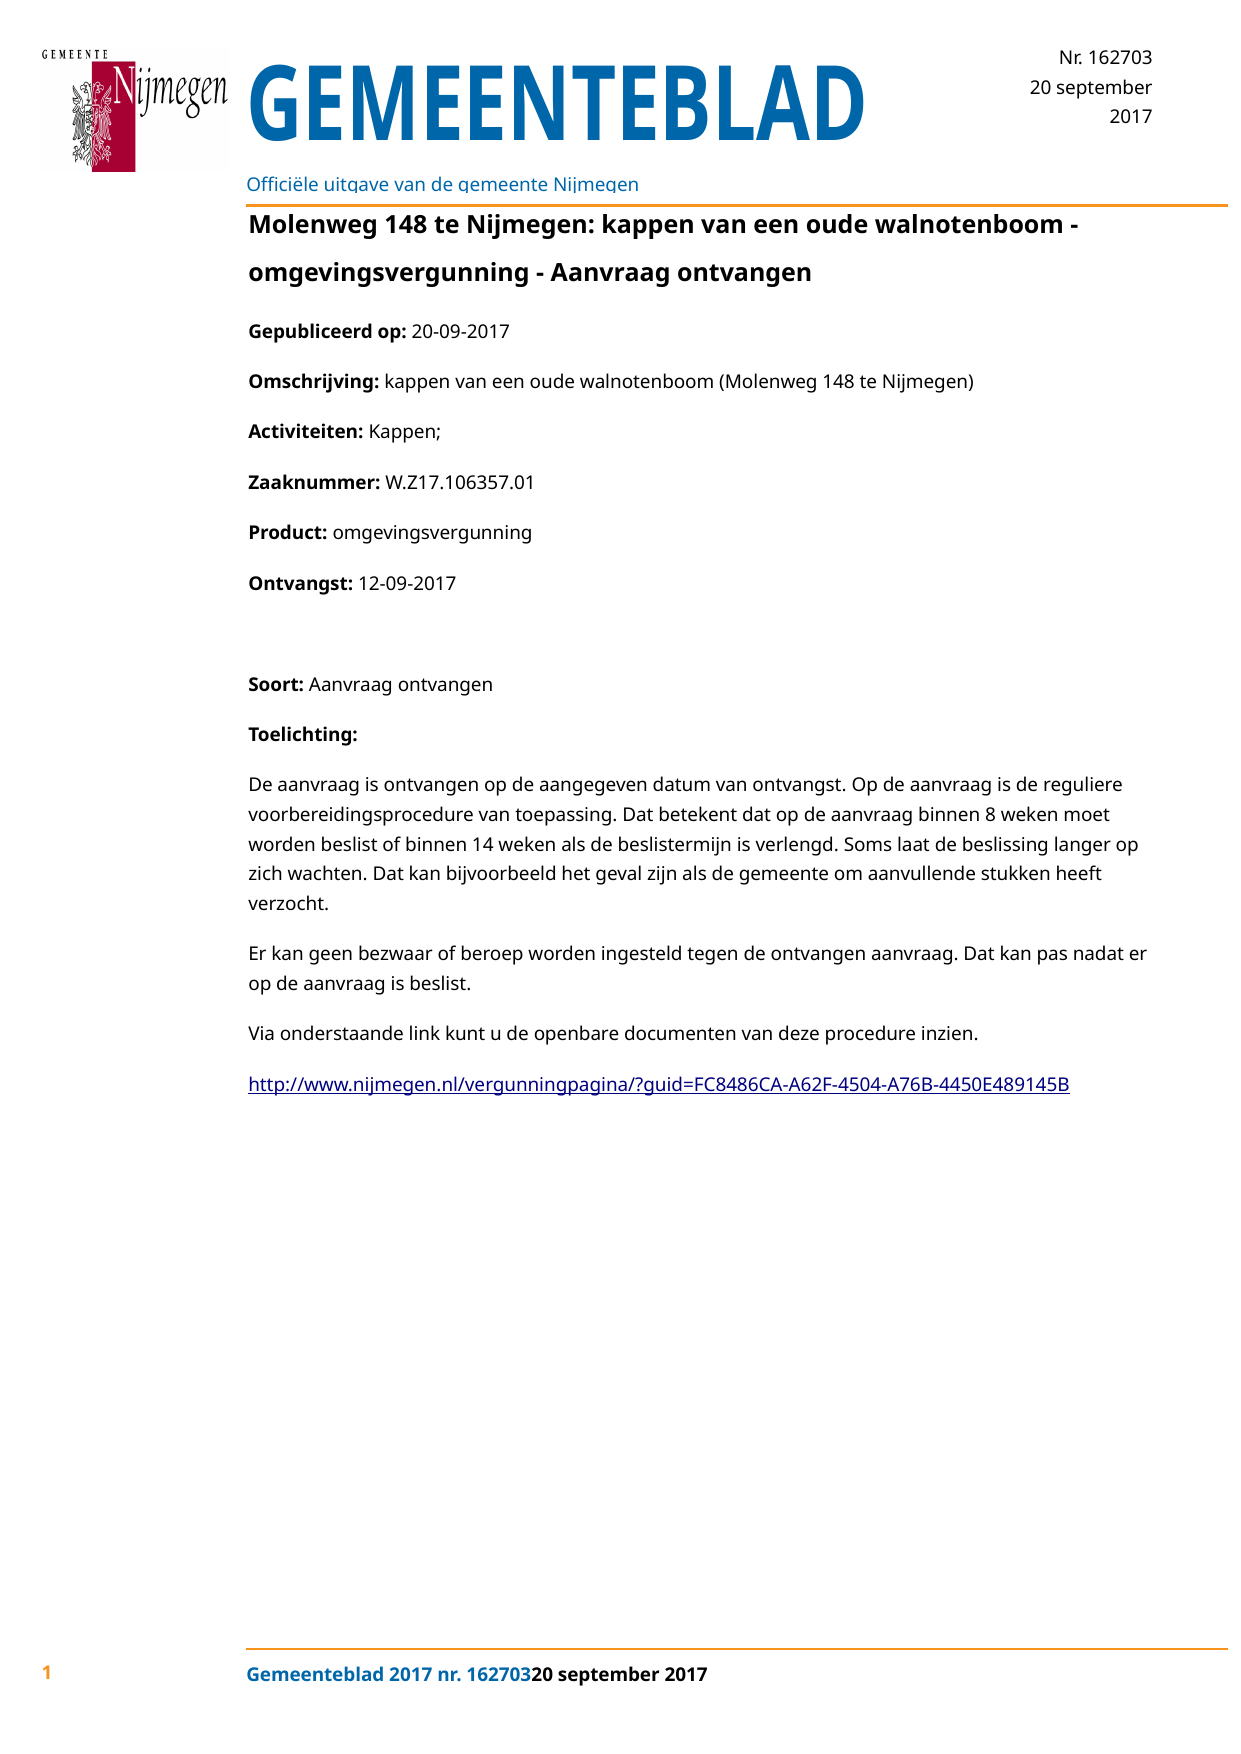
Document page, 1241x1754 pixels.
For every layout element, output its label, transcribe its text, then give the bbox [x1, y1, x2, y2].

text Via onderstaande link kunt u de openbare documenten van deze procedure inzien. [248, 1020, 1152, 1046]
text Activiteiten: Kappen; [248, 419, 1152, 444]
text http://www.nijmegen.nl/vergunningpagina/?guid=FC8486CA-A62F-4504-A76B-4450E489145B [248, 1071, 1152, 1097]
text Soort: Aanvraag ontvangen [248, 671, 1152, 697]
picture [41, 47, 231, 172]
text De aanvraag is ontvangen op de aangegeven datum van ontvangst. Op de aanvraag is de reguliere voorbereidingsprocedure van toepassing. Dat betekent dat op de aanvraag binnen 8 weken moet worden beslist of binnen 14 weken als de beslistermijn is verlengd. Soms laat de beslissing langer op zich wachten. Dat kan bijvoorbeeld het geval zijn als de gemeente om aanvullende stukken heeft verzocht. [248, 772, 1152, 916]
text Er kan geen bezwaar of beroep worden ingesteld tegen de ontvangen aanvraag. Dat kan pas nadat er op de aanvraag is beslist. [248, 940, 1152, 996]
text Molenweg 148 te Nijmegen: kappen van een oude walnotenboom - omgevingsvergunning - Aanvraag ontvangen [248, 207, 1152, 288]
text Zaaknummer: W.Z17.106357.01 [248, 469, 1152, 495]
text Product: omgevingsvergunning [248, 519, 1152, 545]
text Omschrijving: kappen van een oude walnotenboom (Molenweg 148 te Nijmegen) [248, 368, 1152, 394]
text Toelichting: [248, 721, 1152, 747]
text Ontvangst: 12-09-2017 [248, 570, 1152, 596]
text Gepubliceerd op: 20-09-2017 [248, 318, 1152, 344]
